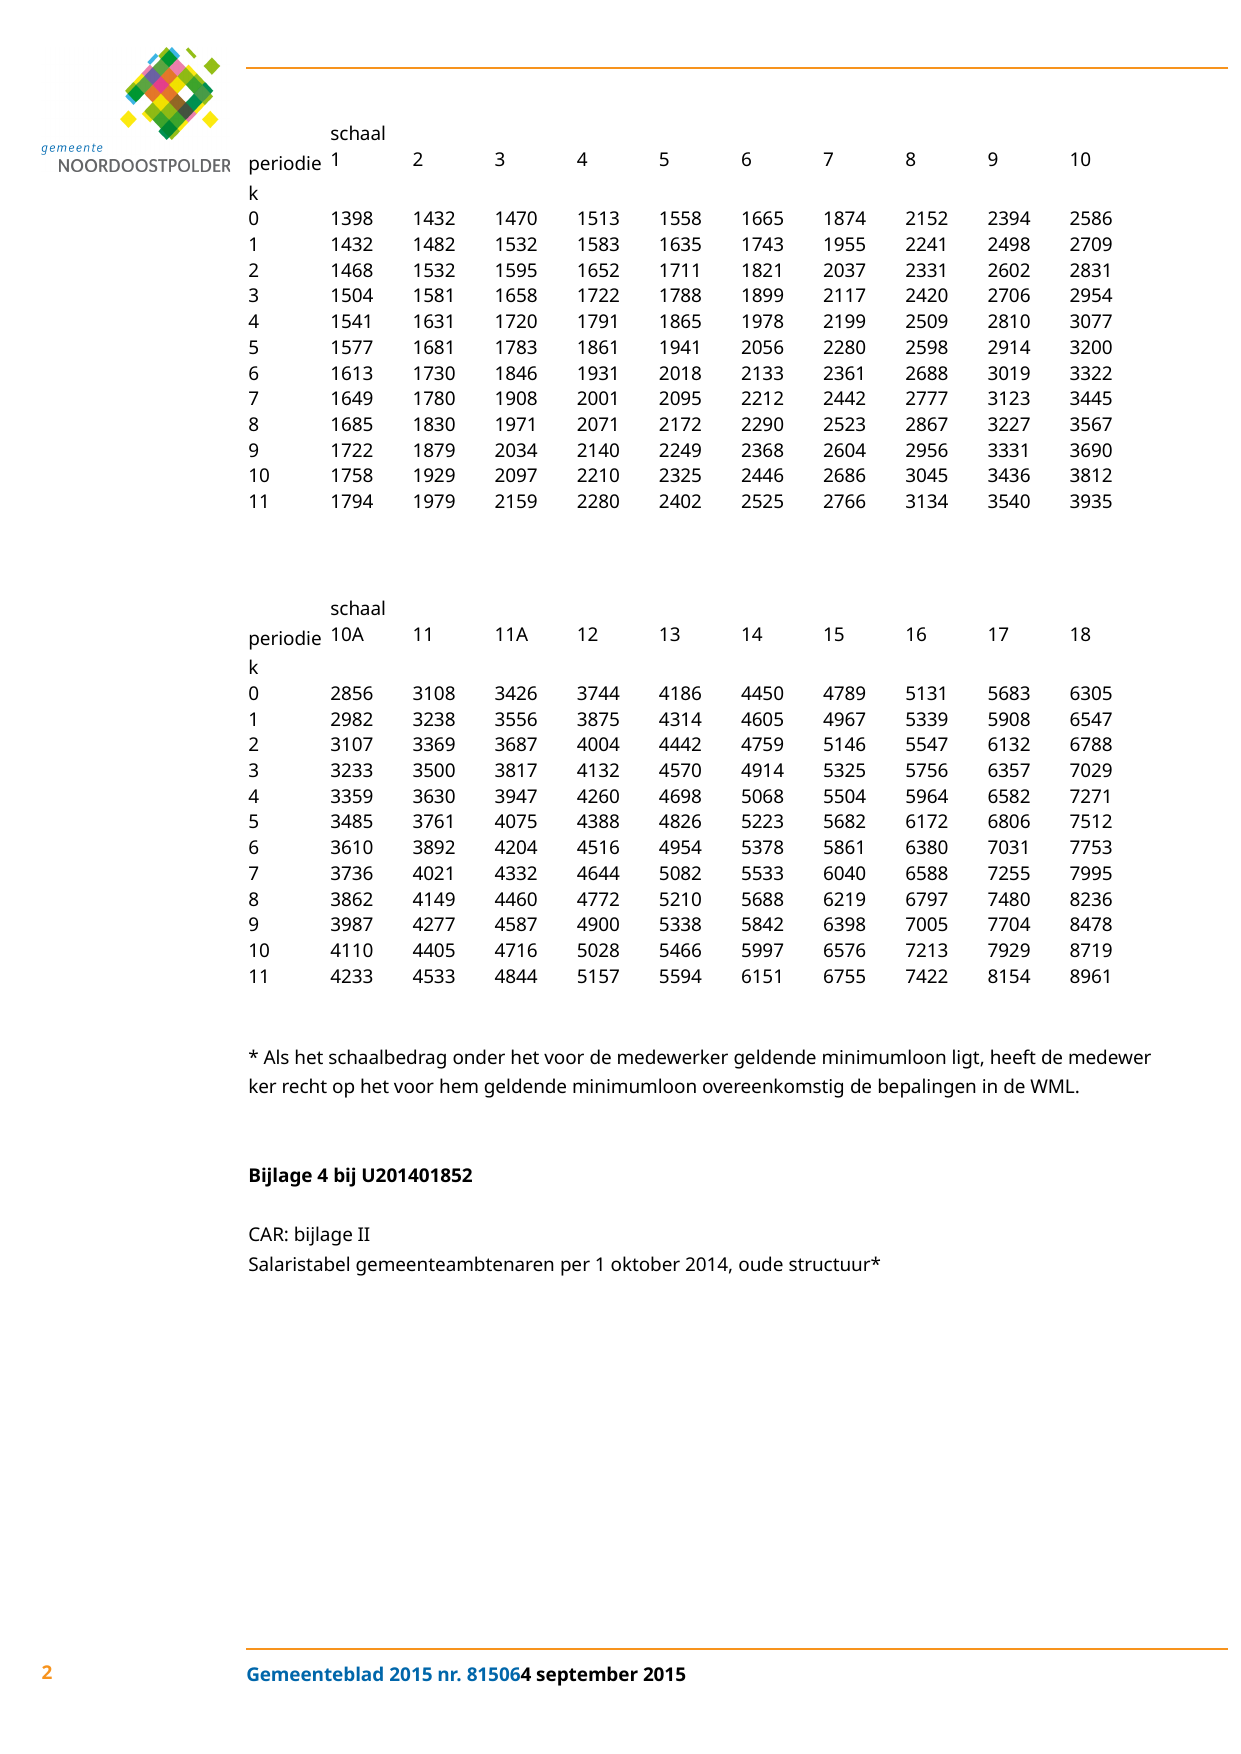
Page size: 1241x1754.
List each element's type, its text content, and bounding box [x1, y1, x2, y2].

table_cell 5594 [659, 963, 741, 989]
table_cell 1791 [577, 308, 659, 334]
table_cell 2706 [987, 283, 1069, 308]
table_cell 2361 [823, 360, 905, 386]
table_cell 4186 [659, 680, 741, 706]
table_cell 6582 [987, 783, 1069, 809]
table_cell 1658 [494, 283, 577, 308]
table_cell 0 [248, 680, 330, 706]
table_cell 11 [248, 963, 330, 989]
table_cell 2954 [1069, 283, 1152, 308]
table_cell 1758 [330, 463, 412, 488]
table_cell 1955 [823, 231, 905, 257]
table_cell 7029 [1069, 757, 1152, 783]
table_cell 1432 [412, 205, 494, 231]
table_cell 3540 [987, 489, 1069, 514]
table_cell 7480 [987, 886, 1069, 912]
table_cell 0 [248, 205, 330, 231]
table_cell 2037 [823, 257, 905, 283]
table_cell 4759 [741, 732, 823, 757]
table_cell 14 [741, 621, 823, 680]
table_cell 1730 [412, 360, 494, 386]
table_cell 4716 [494, 938, 577, 963]
table_cell 7 [248, 860, 330, 886]
table_cell 3892 [412, 835, 494, 860]
table_cell 2831 [1069, 257, 1152, 283]
table_cell 2331 [905, 257, 987, 283]
table_cell 5533 [741, 860, 823, 886]
table_cell 6357 [987, 757, 1069, 783]
table_cell 3875 [577, 706, 659, 732]
table_cell 2442 [823, 386, 905, 411]
table_cell 2280 [823, 334, 905, 360]
table_cell 7005 [905, 912, 987, 937]
table_cell 7255 [987, 860, 1069, 886]
table_cell 3200 [1069, 334, 1152, 360]
table_cell 2523 [823, 411, 905, 437]
table_cell 4004 [577, 732, 659, 757]
table_cell 1685 [330, 411, 412, 437]
table_cell 2602 [987, 257, 1069, 283]
table_cell 9 [248, 437, 330, 463]
table_cell 18 [1069, 621, 1152, 680]
table_cell 17 [987, 621, 1069, 680]
table_cell 1432 [330, 231, 412, 257]
table_cell 4 [577, 146, 659, 205]
table_cell 4698 [659, 783, 741, 809]
table_cell 3322 [1069, 360, 1152, 386]
text CAR: bijlage II [248, 1222, 1152, 1247]
text Bijlage 4 bij U201401852 [248, 1162, 1152, 1188]
table_cell 4570 [659, 757, 741, 783]
table_cell 2280 [577, 489, 659, 514]
table_cell 1631 [412, 308, 494, 334]
table_cell 1532 [412, 257, 494, 283]
table_cell 6788 [1069, 732, 1152, 757]
table_cell 5082 [659, 860, 741, 886]
table_cell 5842 [741, 912, 823, 937]
table_cell 3331 [987, 437, 1069, 463]
table_cell 2212 [741, 386, 823, 411]
table_cell 5683 [987, 680, 1069, 706]
table_cell 1865 [659, 308, 741, 334]
table_cell 3610 [330, 835, 412, 860]
table_cell 2604 [823, 437, 905, 463]
table_cell 1846 [494, 360, 577, 386]
table_cell 6797 [905, 886, 987, 912]
table_cell 5 [248, 334, 330, 360]
table_cell 5 [659, 146, 741, 205]
table_cell 2159 [494, 489, 577, 514]
table_cell 1971 [494, 411, 577, 437]
table_cell 4789 [823, 680, 905, 706]
table_cell 3 [248, 757, 330, 783]
table_cell 1 [248, 706, 330, 732]
table_cell 3045 [905, 463, 987, 488]
table_cell 2867 [905, 411, 987, 437]
table_cell 1931 [577, 360, 659, 386]
table_header periodiek [248, 595, 330, 680]
table_cell 1581 [412, 283, 494, 308]
table_cell 4021 [412, 860, 494, 886]
table_cell 3485 [330, 809, 412, 834]
table_cell 4388 [577, 809, 659, 834]
table_cell 2097 [494, 463, 577, 488]
table_cell 1504 [330, 283, 412, 308]
table_cell 3 [494, 146, 577, 205]
table_cell 2525 [741, 489, 823, 514]
table_cell 8 [248, 411, 330, 437]
table_cell 2140 [577, 437, 659, 463]
table_cell 3436 [987, 463, 1069, 488]
table_cell 3744 [577, 680, 659, 706]
table_cell 3426 [494, 680, 577, 706]
table_cell 2152 [905, 205, 987, 231]
table_cell 7 [823, 146, 905, 205]
table_cell 5157 [577, 963, 659, 989]
table_cell 2241 [905, 231, 987, 257]
table_cell 2133 [741, 360, 823, 386]
table_cell 2325 [659, 463, 741, 488]
table_cell 3369 [412, 732, 494, 757]
table_cell 5688 [741, 886, 823, 912]
table_cell 1783 [494, 334, 577, 360]
table_cell 2914 [987, 334, 1069, 360]
table_cell 1398 [330, 205, 412, 231]
table_cell 4277 [412, 912, 494, 937]
table_cell 3238 [412, 706, 494, 732]
table_cell 6132 [987, 732, 1069, 757]
table_cell 4967 [823, 706, 905, 732]
table_cell 2210 [577, 463, 659, 488]
table_cell 1468 [330, 257, 412, 283]
table_cell 3134 [905, 489, 987, 514]
table_cell 6806 [987, 809, 1069, 834]
table_cell 5682 [823, 809, 905, 834]
table_cell 1577 [330, 334, 412, 360]
table_cell 2 [412, 146, 494, 205]
table_cell 6305 [1069, 680, 1152, 706]
table_cell 3862 [330, 886, 412, 912]
table_cell 5339 [905, 706, 987, 732]
table_cell 1665 [741, 205, 823, 231]
table_cell 3935 [1069, 489, 1152, 514]
table_cell 5028 [577, 938, 659, 963]
table_cell 1722 [577, 283, 659, 308]
table_cell 1613 [330, 360, 412, 386]
table_cell 3123 [987, 386, 1069, 411]
table_cell 1874 [823, 205, 905, 231]
table_cell 10A [330, 621, 412, 680]
table_cell 6398 [823, 912, 905, 937]
table_cell 5378 [741, 835, 823, 860]
table_cell 1794 [330, 489, 412, 514]
table_cell 2956 [905, 437, 987, 463]
table_cell 3500 [412, 757, 494, 783]
table_cell 5 [248, 809, 330, 834]
table_cell 3687 [494, 732, 577, 757]
table_cell 2394 [987, 205, 1069, 231]
table_cell 7271 [1069, 783, 1152, 809]
table_cell 10 [1069, 146, 1152, 205]
table_cell 2290 [741, 411, 823, 437]
table_cell 1979 [412, 489, 494, 514]
table_cell 1780 [412, 386, 494, 411]
table_cell 2686 [823, 463, 905, 488]
table_cell 1 [330, 146, 412, 205]
table_cell 4826 [659, 809, 741, 834]
table_cell 8154 [987, 963, 1069, 989]
table_cell 7704 [987, 912, 1069, 937]
table_cell 6576 [823, 938, 905, 963]
table_cell 1541 [330, 308, 412, 334]
table_cell 1720 [494, 308, 577, 334]
table_cell 4533 [412, 963, 494, 989]
table_cell 3227 [987, 411, 1069, 437]
table_cell 7753 [1069, 835, 1152, 860]
table_cell 5068 [741, 783, 823, 809]
table_cell 4132 [577, 757, 659, 783]
table_cell 5504 [823, 783, 905, 809]
table_cell 11 [248, 489, 330, 514]
table_cell 1899 [741, 283, 823, 308]
table_cell 3987 [330, 912, 412, 937]
table_cell 5861 [823, 835, 905, 860]
table_cell 1532 [494, 231, 577, 257]
table_cell 3233 [330, 757, 412, 783]
table_cell 10 [248, 938, 330, 963]
table_cell 6380 [905, 835, 987, 860]
table_cell 1 [248, 231, 330, 257]
table_cell 1513 [577, 205, 659, 231]
table_cell 5547 [905, 732, 987, 757]
text * Als het schaalbedrag onder het voor de medewerker geldende minimumloon ligt, heeft de medewerker recht op het voor hem geldende minimumloon overeenkomstig de bepalingen in de WML. [248, 1044, 1152, 1099]
table_cell 6 [248, 835, 330, 860]
table_cell 1558 [659, 205, 741, 231]
table_cell 4 [248, 783, 330, 809]
table_cell 4405 [412, 938, 494, 963]
table_cell 10 [248, 463, 330, 488]
table_header schaal [330, 595, 412, 621]
table_cell 4954 [659, 835, 741, 860]
table_cell 7 [248, 386, 330, 411]
table_cell 2777 [905, 386, 987, 411]
table_cell 3947 [494, 783, 577, 809]
table_cell 7422 [905, 963, 987, 989]
table_cell 1595 [494, 257, 577, 283]
table_cell 8961 [1069, 963, 1152, 989]
table_cell 8719 [1069, 938, 1152, 963]
table_cell 6755 [823, 963, 905, 989]
table_cell 2766 [823, 489, 905, 514]
picture [41, 47, 231, 172]
table_cell 4233 [330, 963, 412, 989]
table_cell 4442 [659, 732, 741, 757]
table_cell 4110 [330, 938, 412, 963]
table_cell 2199 [823, 308, 905, 334]
table_cell 1635 [659, 231, 741, 257]
table_cell 16 [905, 621, 987, 680]
table_cell 1743 [741, 231, 823, 257]
table_cell 2709 [1069, 231, 1152, 257]
table_cell 15 [823, 621, 905, 680]
table_cell 3077 [1069, 308, 1152, 334]
table_cell 2 [248, 732, 330, 757]
table_cell 2598 [905, 334, 987, 360]
table_cell 6547 [1069, 706, 1152, 732]
table_cell 6040 [823, 860, 905, 886]
table_cell 7512 [1069, 809, 1152, 834]
table_cell 2071 [577, 411, 659, 437]
table_cell 2018 [659, 360, 741, 386]
table_cell 1978 [741, 308, 823, 334]
table_cell 2368 [741, 437, 823, 463]
table_cell 5146 [823, 732, 905, 757]
table_cell 8478 [1069, 912, 1152, 937]
table_cell 9 [248, 912, 330, 937]
table_cell 8 [248, 886, 330, 912]
table_cell 4450 [741, 680, 823, 706]
table_cell 4772 [577, 886, 659, 912]
table_cell 1711 [659, 257, 741, 283]
table_cell 2095 [659, 386, 741, 411]
table_cell 3817 [494, 757, 577, 783]
table_cell 1482 [412, 231, 494, 257]
table_cell 1649 [330, 386, 412, 411]
table_cell 5908 [987, 706, 1069, 732]
table_cell 2001 [577, 386, 659, 411]
table_cell 2688 [905, 360, 987, 386]
table_cell 3445 [1069, 386, 1152, 411]
table_cell 5131 [905, 680, 987, 706]
table_cell 1861 [577, 334, 659, 360]
table_cell 5756 [905, 757, 987, 783]
table_cell 2446 [741, 463, 823, 488]
table_cell 8 [905, 146, 987, 205]
table_cell 2498 [987, 231, 1069, 257]
table_cell 6 [741, 146, 823, 205]
table_cell 1470 [494, 205, 577, 231]
table_cell 2402 [659, 489, 741, 514]
table_cell 2810 [987, 308, 1069, 334]
table_cell 2172 [659, 411, 741, 437]
table_cell 2 [248, 257, 330, 283]
table_cell 3107 [330, 732, 412, 757]
table_cell 3690 [1069, 437, 1152, 463]
table_cell 1583 [577, 231, 659, 257]
table_cell 3108 [412, 680, 494, 706]
table_cell 1821 [741, 257, 823, 283]
table_cell 2982 [330, 706, 412, 732]
table_cell 2509 [905, 308, 987, 334]
table_cell 7929 [987, 938, 1069, 963]
table_cell 4605 [741, 706, 823, 732]
table_cell 3736 [330, 860, 412, 886]
table_cell 3630 [412, 783, 494, 809]
table_cell 2856 [330, 680, 412, 706]
table_cell 5466 [659, 938, 741, 963]
table_cell 5338 [659, 912, 741, 937]
table_cell 4075 [494, 809, 577, 834]
table_cell 4 [248, 308, 330, 334]
table_cell 5223 [741, 809, 823, 834]
table_cell 1652 [577, 257, 659, 283]
table_cell 9 [987, 146, 1069, 205]
table_cell 11 [412, 621, 494, 680]
table_cell 1908 [494, 386, 577, 411]
table_cell 4914 [741, 757, 823, 783]
table_cell 5210 [659, 886, 741, 912]
table_cell 3019 [987, 360, 1069, 386]
table_header periodiek [248, 121, 330, 205]
table_cell 11A [494, 621, 577, 680]
table_cell 4516 [577, 835, 659, 860]
table_cell 3556 [494, 706, 577, 732]
table_header schaal [330, 121, 412, 146]
table_cell 4149 [412, 886, 494, 912]
table_cell 3 [248, 283, 330, 308]
table_cell 1929 [412, 463, 494, 488]
table_cell 1722 [330, 437, 412, 463]
table_cell 2586 [1069, 205, 1152, 231]
table_cell 6588 [905, 860, 987, 886]
table_cell 7213 [905, 938, 987, 963]
table_cell 4844 [494, 963, 577, 989]
table_cell 1879 [412, 437, 494, 463]
table_cell 1830 [412, 411, 494, 437]
table_cell 4332 [494, 860, 577, 886]
table_cell 5964 [905, 783, 987, 809]
table_cell 4314 [659, 706, 741, 732]
table_cell 5997 [741, 938, 823, 963]
table_cell 4204 [494, 835, 577, 860]
table_cell 13 [659, 621, 741, 680]
table_cell 1681 [412, 334, 494, 360]
text Salaristabel gemeenteambtenaren per 1 oktober 2014, oude structuur* [248, 1251, 1152, 1277]
table_cell 12 [577, 621, 659, 680]
table_cell 3359 [330, 783, 412, 809]
table_cell 2420 [905, 283, 987, 308]
table_cell 1788 [659, 283, 741, 308]
table_cell 3812 [1069, 463, 1152, 488]
table_cell 4900 [577, 912, 659, 937]
table_cell 4460 [494, 886, 577, 912]
table_cell 2034 [494, 437, 577, 463]
table_cell 2056 [741, 334, 823, 360]
table_cell 4260 [577, 783, 659, 809]
table_cell 7031 [987, 835, 1069, 860]
table_cell 6151 [741, 963, 823, 989]
table_cell 4644 [577, 860, 659, 886]
table_cell 2117 [823, 283, 905, 308]
table_cell 4587 [494, 912, 577, 937]
table_cell 3761 [412, 809, 494, 834]
table_cell 6219 [823, 886, 905, 912]
table_cell 5325 [823, 757, 905, 783]
table_cell 1941 [659, 334, 741, 360]
table_cell 3567 [1069, 411, 1152, 437]
table_cell 2249 [659, 437, 741, 463]
table_cell 7995 [1069, 860, 1152, 886]
table_cell 6172 [905, 809, 987, 834]
table_cell 8236 [1069, 886, 1152, 912]
table_cell 6 [248, 360, 330, 386]
